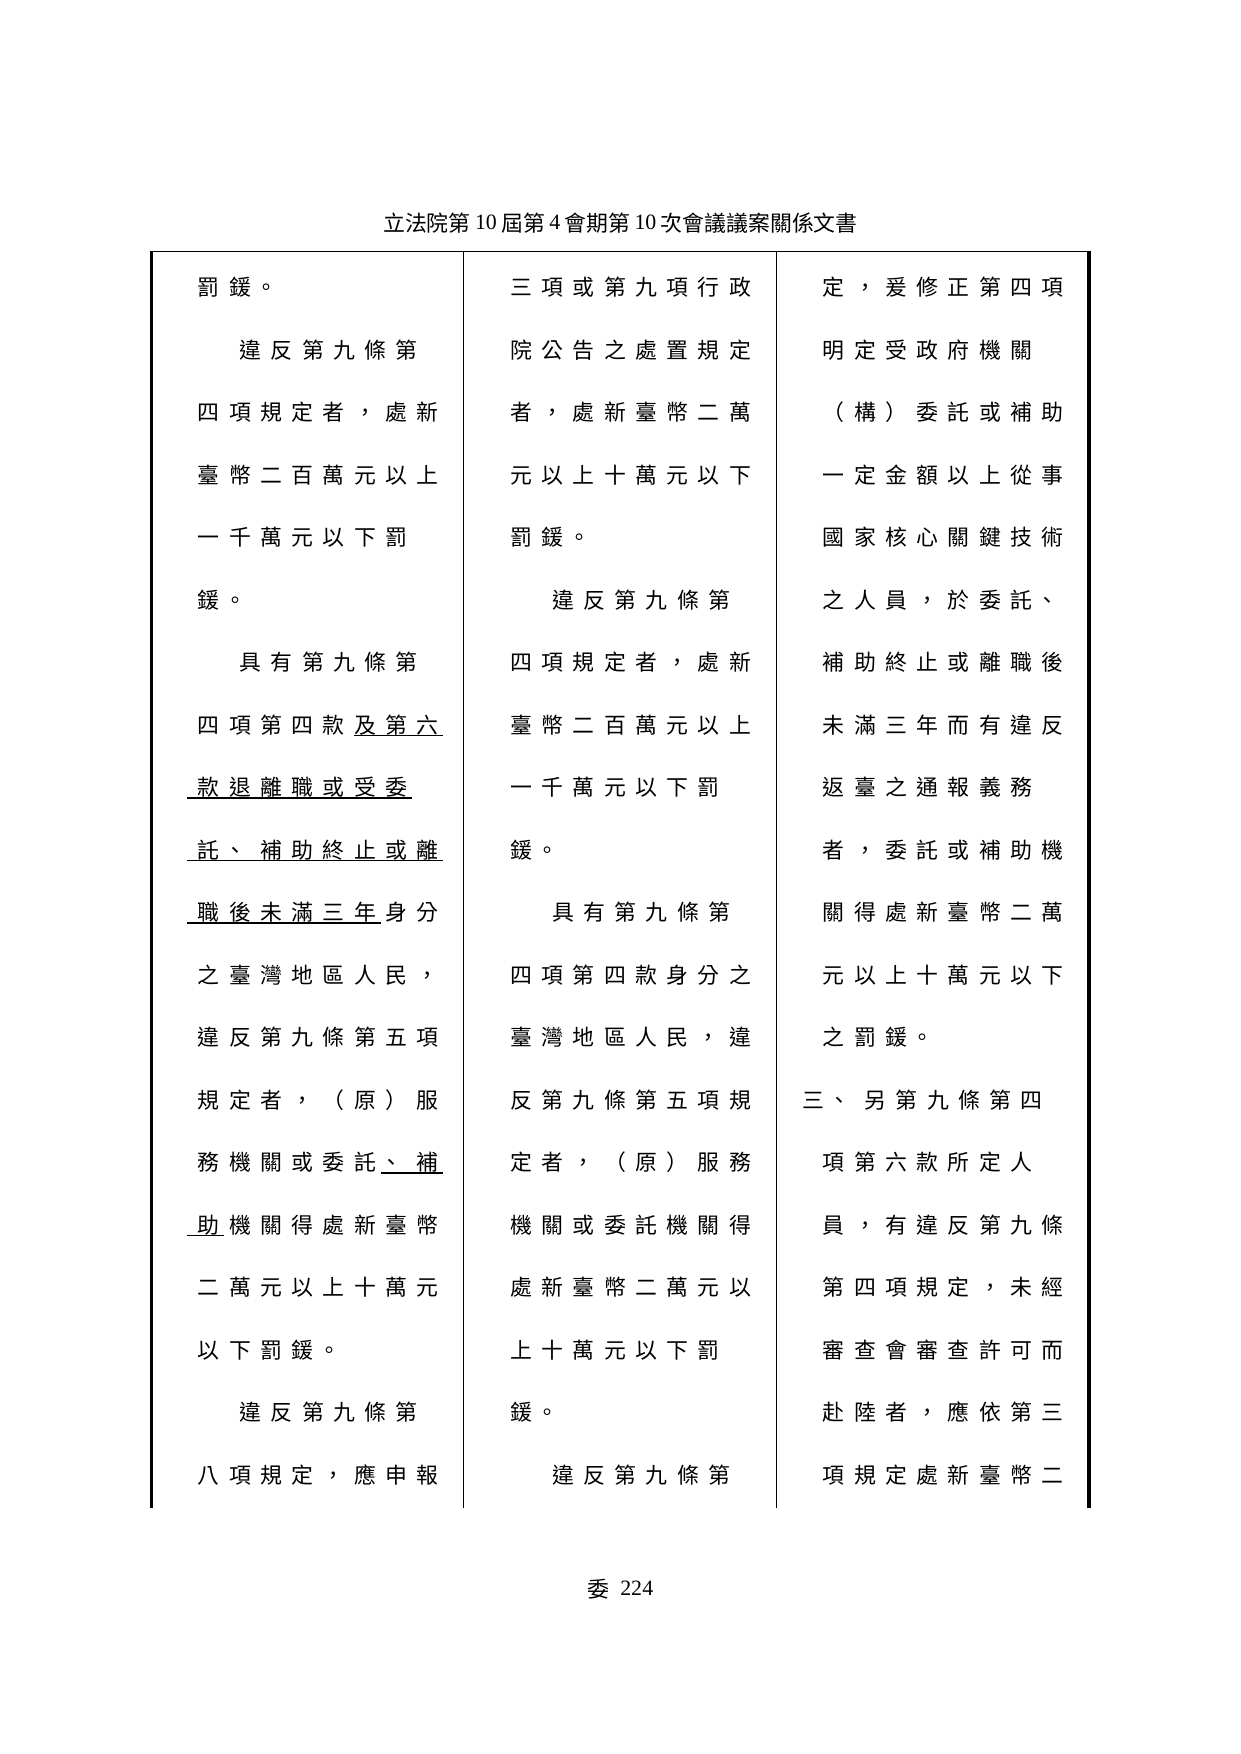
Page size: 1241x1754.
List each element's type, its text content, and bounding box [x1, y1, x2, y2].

table_cell 三項或第九項行政院公告之處置規定者，處新臺幣二萬元以上十萬元以下罰鍰。 違反第九條第四項規定者，處新臺幣二百萬元以上一千萬元以下罰鍰。 具有第九條第四項第四款身分之臺灣地區人民，違反第九條第五項規定者，（原）服務機關或委託機關得處新臺幣二萬元以上十萬元以下罰鍰。 違反第九條第 [464, 252, 776, 1508]
table_cell 第九十一條 違反第九條第二項規定者，處新臺幣一萬元以下罰鍰。 違反第九條第三項或第九項行政院公告之處置規定者，處新臺幣二萬元以上十萬元以下罰鍰。 違反第九條第四項規定者，處新臺幣二百萬元以上一千萬元以下罰鍰。 具有第九條第四項第四款及第六款退離職或受委託、補助終止或離職後未滿三年身分之臺灣地區人民，違反第九條第五項規定者，（原）服務機關或委託、補助機關得處新臺幣二萬元以上十萬元以下罰鍰。 違反第九條第八項規定，應申報而未申報者，（原）服務機關得處新臺幣一萬元以上五萬元以下罰鍰。 違反第九條之三規定者，得由（原）服務機關視情節，自其行為時起停止領受五年之月退休（職、伍）給與之百分之五十至百分之百，情節重大者，得剝奪其月退休（職、伍）給與；已支領者，並應追回之。其無月退休（職、伍）給與者，（原）服務機關得處新臺幣二百萬元以上一千萬元以下罰鍰。 前項處罰，應經（原）服務機關會同國家安全局、內政部、法務部、大陸委員會及相關機關組成之審查會審認。 違反第九條之三規定者，其領取之獎、勳（勛）章及其執照、證書，應予追繳註銷。但服務獎章、忠勤勳章及其證書，不在此限。 違反第九條之三規定者，如觸犯內亂罪、外患罪、洩密罪或其他犯罪行為，應依刑法、國家安全法、國家機密保護法及其他法律之規定處罰。 [153, 252, 463, 1508]
table_cell 定，爰修正第四項明定受政府機關（構）委託或補助一定金額以上從事國家核心關鍵技術之人員，於委託、補助終止或離職後未滿三年而有違反返臺之通報義務者，委託或補助機關得處新臺幣二萬元以上十萬元以下之罰鍰。 三、另第九條第四項第六款所定人員，有違反第九條第四項規定，未經審查會審查許可而赴陸者，應依第三項規定處新臺幣二 [777, 252, 1087, 1508]
